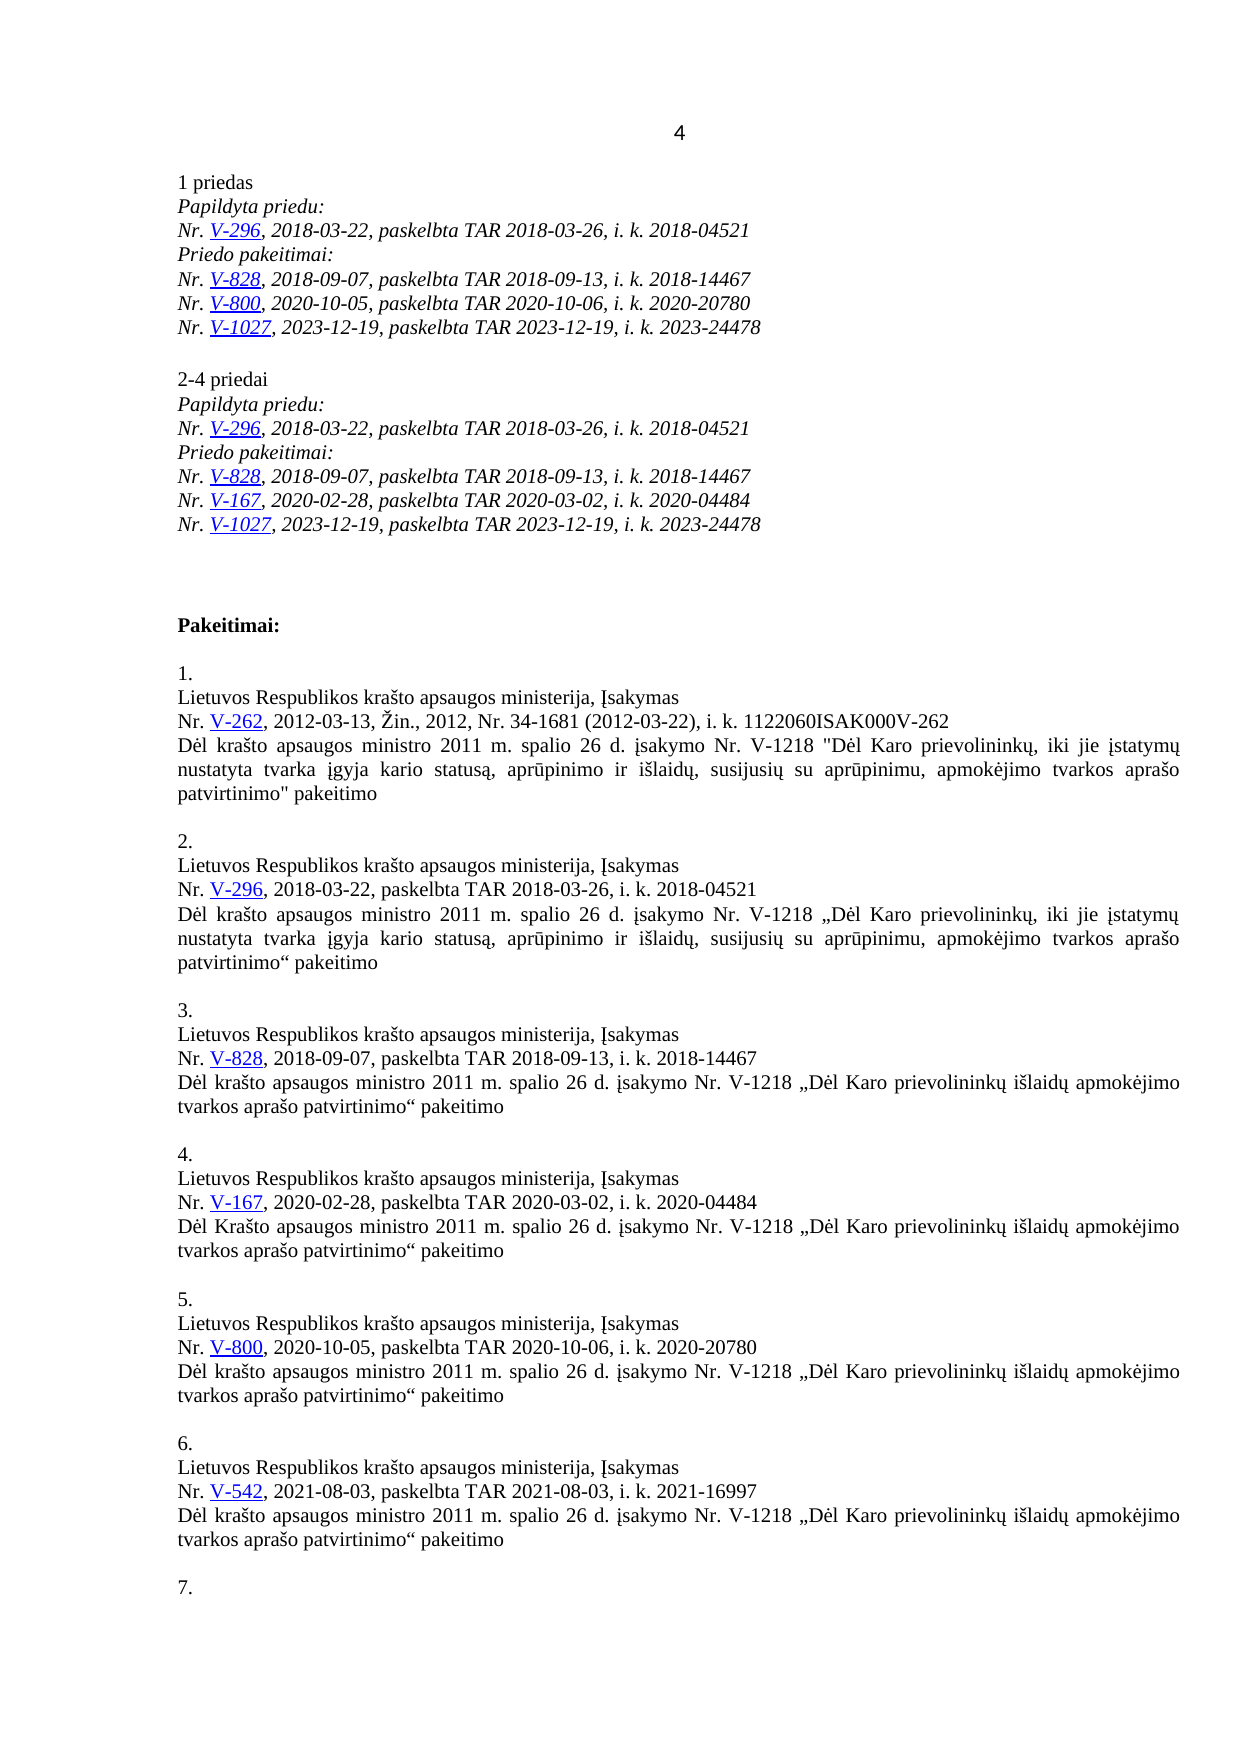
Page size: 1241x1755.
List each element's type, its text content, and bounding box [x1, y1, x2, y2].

text Dėl krašto apsaugos ministro 2011 m. spalio 26 d. įsakymo Nr. V-1218 „Dėl Karo prievolininkų išlaidų apmokėjimo tvarkos aprašo patvirtinimo“ pakeitimo [177, 1503, 1181, 1551]
text Lietuvos Respublikos krašto apsaugos ministerija, Įsakymas [177, 1166, 1181, 1190]
text 3. [177, 998, 1181, 1022]
text Dėl Krašto apsaugos ministro 2011 m. spalio 26 d. įsakymo Nr. V-1218 „Dėl Karo prievolininkų išlaidų apmokėjimo tvarkos aprašo patvirtinimo“ pakeitimo [177, 1214, 1181, 1262]
text Lietuvos Respublikos krašto apsaugos ministerija, Įsakymas [177, 1022, 1181, 1046]
text Nr. V-167, 2020-02-28, paskelbta TAR 2020-03-02, i. k. 2020-04484 [177, 1190, 1181, 1214]
text 1 priedas [177, 170, 1181, 194]
text Dėl krašto apsaugos ministro 2011 m. spalio 26 d. įsakymo Nr. V-1218 „Dėl Karo prievolininkų išlaidų apmokėjimo tvarkos aprašo patvirtinimo“ pakeitimo [177, 1070, 1181, 1118]
text 2-4 priedai [177, 367, 1181, 391]
text Dėl krašto apsaugos ministro 2011 m. spalio 26 d. įsakymo Nr. V-1218 „Dėl Karo prievolininkų išlaidų apmokėjimo tvarkos aprašo patvirtinimo“ pakeitimo [177, 1359, 1181, 1407]
text Nr. V-167, 2020-02-28, paskelbta TAR 2020-03-02, i. k. 2020-04484 [177, 488, 1181, 512]
text 7. [177, 1575, 1181, 1599]
text Lietuvos Respublikos krašto apsaugos ministerija, Įsakymas [177, 1311, 1181, 1334]
text Pakeitimai: [177, 613, 1181, 637]
text 6. [177, 1431, 1181, 1455]
text 2. [177, 829, 1181, 853]
text Lietuvos Respublikos krašto apsaugos ministerija, Įsakymas [177, 685, 1181, 709]
text Nr. V-1027, 2023-12-19, paskelbta TAR 2023-12-19, i. k. 2023-24478 [177, 314, 1181, 339]
text Nr. V-296, 2018-03-22, paskelbta TAR 2018-03-26, i. k. 2018-04521 [177, 218, 1181, 242]
text Papildyta priedu: [177, 194, 1181, 218]
text Nr. V-1027, 2023-12-19, paskelbta TAR 2023-12-19, i. k. 2023-24478 [177, 512, 1181, 536]
text Nr. V-542, 2021-08-03, paskelbta TAR 2021-08-03, i. k. 2021-16997 [177, 1479, 1181, 1503]
text Papildyta priedu: [177, 391, 1181, 416]
text Nr. V-296, 2018-03-22, paskelbta TAR 2018-03-26, i. k. 2018-04521 [177, 416, 1181, 439]
text 5. [177, 1286, 1181, 1311]
text 1. [177, 661, 1181, 685]
text Nr. V-262, 2012-03-13, Žin., 2012, Nr. 34-1681 (2012-03-22), i. k. 1122060ISAK000V-262 [177, 709, 1181, 733]
text Priedo pakeitimai: [177, 439, 1181, 464]
text Nr. V-800, 2020-10-05, paskelbta TAR 2020-10-06, i. k. 2020-20780 [177, 291, 1181, 314]
text 4. [177, 1142, 1181, 1166]
text Nr. V-828, 2018-09-07, paskelbta TAR 2018-09-13, i. k. 2018-14467 [177, 464, 1181, 488]
text Nr. V-828, 2018-09-07, paskelbta TAR 2018-09-13, i. k. 2018-14467 [177, 1046, 1181, 1070]
text Priedo pakeitimai: [177, 242, 1181, 266]
text Dėl krašto apsaugos ministro 2011 m. spalio 26 d. įsakymo Nr. V-1218 "Dėl Karo prievolininkų, iki jie įstatymų nustatyta tvarka įgyja kario statusą, aprūpinimo ir išlaidų, susijusių su aprūpinimu, apmokėjimo tvarkos aprašo patvirtinimo" pakeitimo [177, 733, 1181, 805]
text Dėl krašto apsaugos ministro 2011 m. spalio 26 d. įsakymo Nr. V-1218 „Dėl Karo prievolininkų, iki jie įstatymų nustatyta tvarka įgyja kario statusą, aprūpinimo ir išlaidų, susijusių su aprūpinimu, apmokėjimo tvarkos aprašo patvirtinimo“ pakeitimo [177, 901, 1181, 974]
text Lietuvos Respublikos krašto apsaugos ministerija, Įsakymas [177, 1455, 1181, 1479]
text Nr. V-800, 2020-10-05, paskelbta TAR 2020-10-06, i. k. 2020-20780 [177, 1334, 1181, 1359]
text Nr. V-828, 2018-09-07, paskelbta TAR 2018-09-13, i. k. 2018-14467 [177, 266, 1181, 291]
text Lietuvos Respublikos krašto apsaugos ministerija, Įsakymas [177, 853, 1181, 877]
text Nr. V-296, 2018-03-22, paskelbta TAR 2018-03-26, i. k. 2018-04521 [177, 877, 1181, 901]
